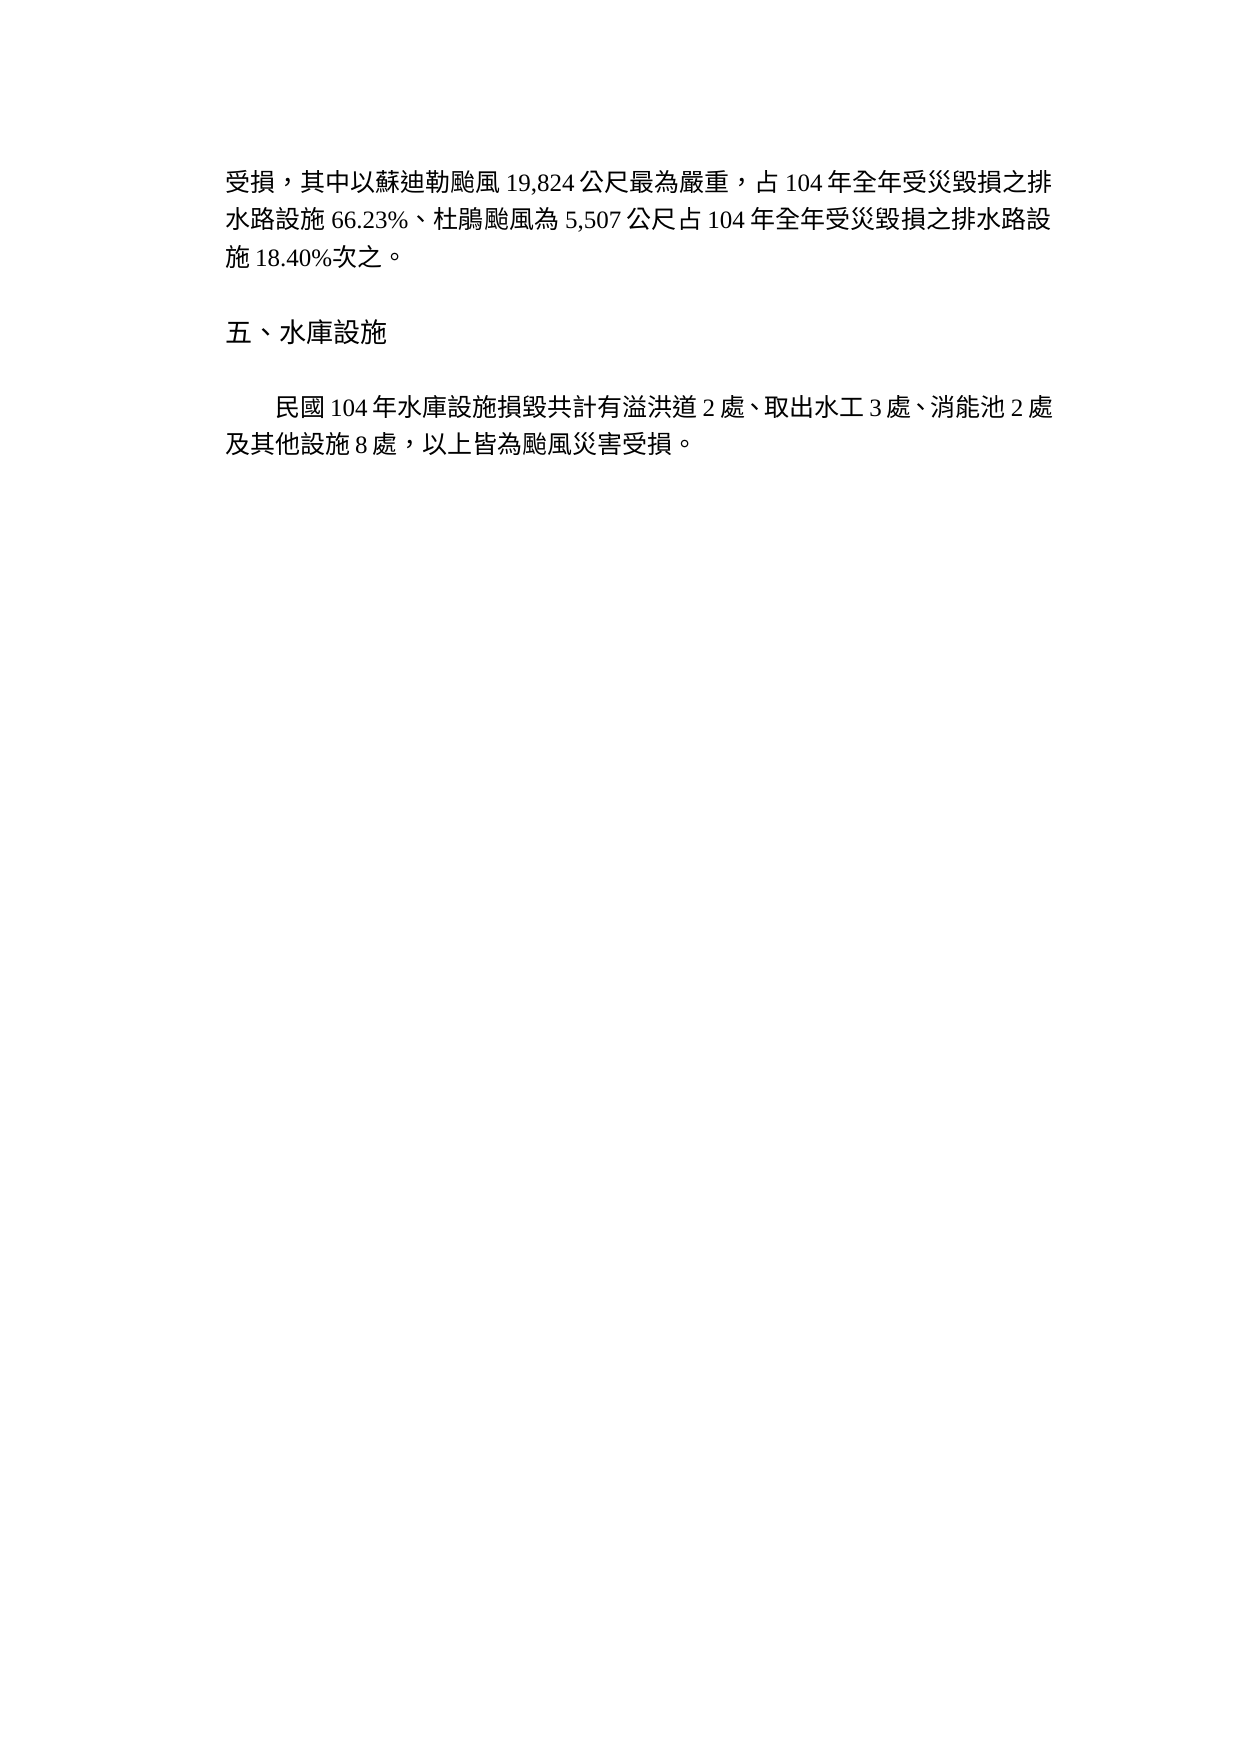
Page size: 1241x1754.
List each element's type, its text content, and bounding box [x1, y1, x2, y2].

text 受損，其中以蘇迪勒颱風19,824公尺最為嚴重，占104年全年受災毀損之排水路設施66.23%、杜鵑颱風為5,507公尺占104年全年受災毀損之排水路設施18.40%次之。 [225, 162, 1053, 274]
text 民國104年水庫設施損毀共計有溢洪道2處、取出水工3處、消能池2處及其他設施8處，以上皆為颱風災害受損。 [225, 387, 1053, 462]
text 五、水庫設施 [225, 293, 1053, 368]
